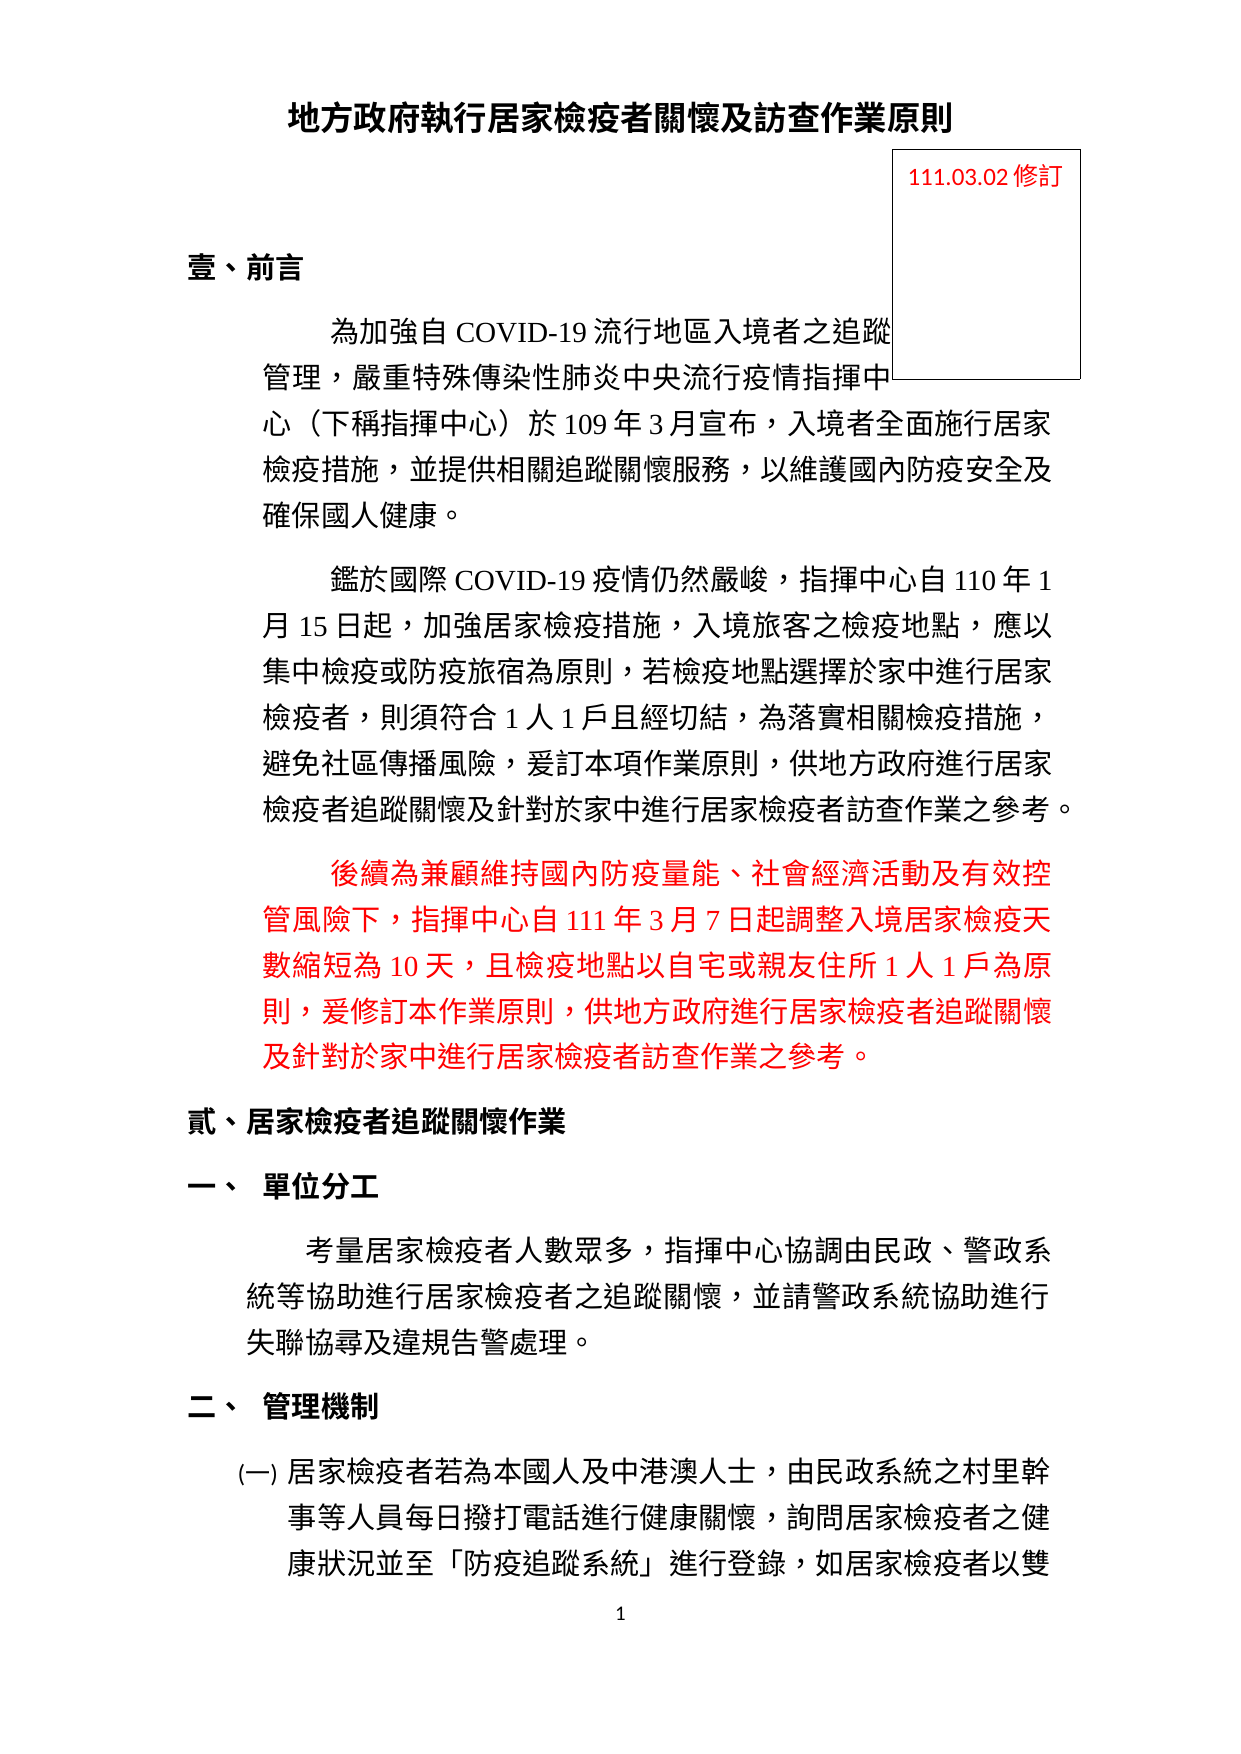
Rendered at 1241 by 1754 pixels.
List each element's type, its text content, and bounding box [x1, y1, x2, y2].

list 單位分工 [187, 1160, 1053, 1206]
text 考量居家檢疫者人數眾多，指揮中心協調由民政、警政系統等協助進行居家檢疫者之追蹤關懷，並請警政系統協助進行失聯協尋及違規告警處理。 [246, 1225, 1053, 1362]
text 後續為兼顧維持國內防疫量能、社會經濟活動及有效控管風險下，指揮中心自111年3月7日起調整入境居家檢疫天數縮短為10天，且檢疫地點以自宅或親友住所1人1戶為原則，爰修訂本作業原則，供地方政府進行居家檢疫者追蹤關懷及針對於家中進行居家檢疫者訪查作業之參考。 [262, 848, 1053, 1077]
text 為加強自COVID-19流行地區入境者之追蹤管理，嚴重特殊傳染性肺炎中央流行疫情指揮中心（下稱指揮中心）於109年3月宣布，入境者全面施行居家檢疫措施，並提供相關追蹤關懷服務，以維護國內防疫安全及確保國人健康。 [262, 306, 1053, 535]
list 居家檢疫者若為本國人及中港澳人士，由民政系統之村里幹事等人員每日撥打電話進行健康關懷，詢問居家檢疫者之健康狀況並至「防疫追蹤系統」進行登錄，如居家檢疫者以雙 [237, 1446, 1053, 1583]
text [893, 150, 1080, 379]
text 鑑於國際COVID-19疫情仍然嚴峻，指揮中心自110年1月15日起，加強居家檢疫措施，入境旅客之檢疫地點，應以集中檢疫或防疫旅宿為原則，若檢疫地點選擇於家中進行居家檢疫者，則須符合1人1戶且經切結，為落實相關檢疫措施，避免社區傳播風險，爰訂本項作業原則，供地方政府進行居家檢疫者追蹤關懷及針對於家中進行居家檢疫者訪查作業之參考。 [262, 554, 1053, 829]
text 壹、前言 [187, 242, 892, 287]
text 111.03.02修訂 [907, 157, 1064, 193]
text 地方政府執行居家檢疫者關懷及訪查作業原則 [187, 94, 1053, 139]
list 管理機制 [187, 1381, 1053, 1427]
text 貳、居家檢疫者追蹤關懷作業 [187, 1096, 1053, 1142]
